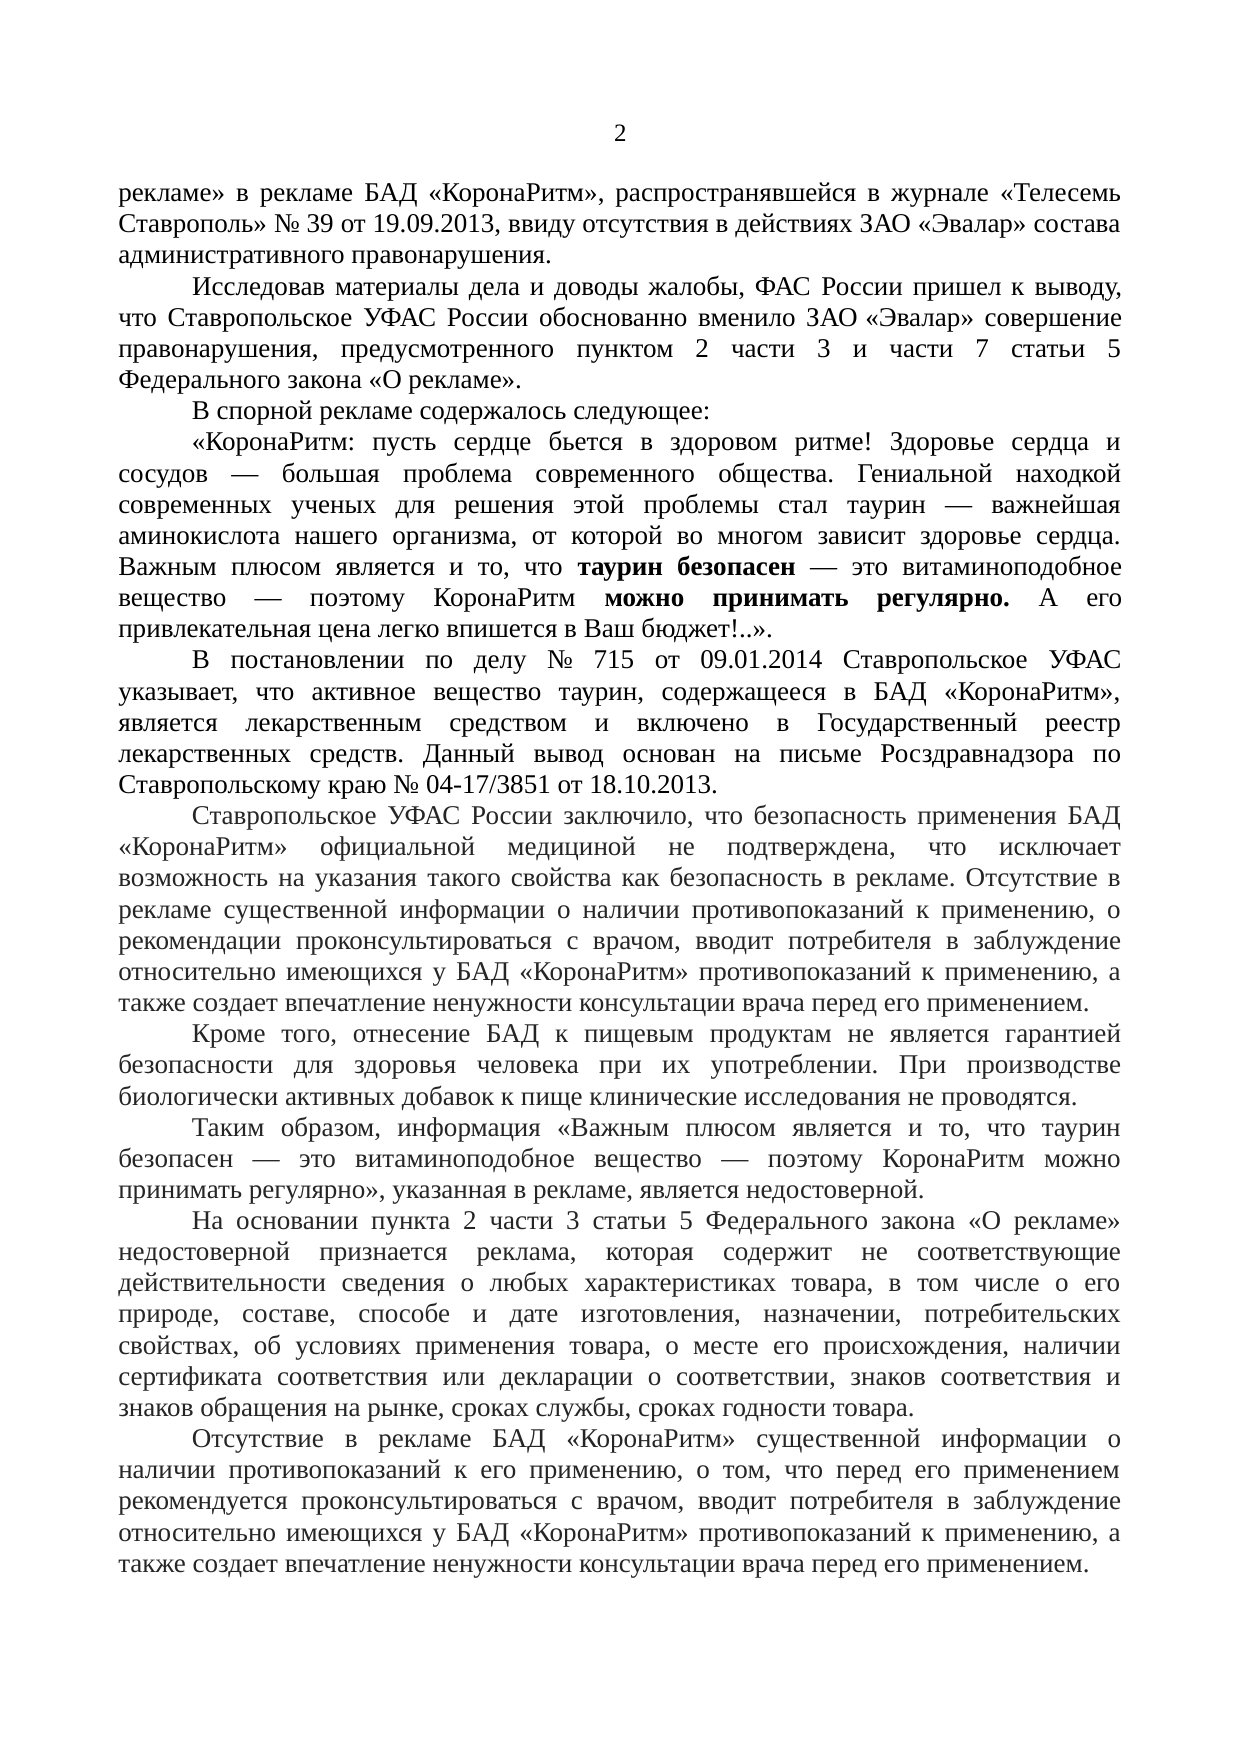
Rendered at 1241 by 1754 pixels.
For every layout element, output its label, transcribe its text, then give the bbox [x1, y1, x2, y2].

text Исследовав материалы дела и доводы жалобы, ФАС России пришел к выводу, что Ставропольское УФАС России обоснованно вменило ЗАО «Эвалар» совершение правонарушения, предусмотренного пунктом 2 части 3 и части 7 статьи 5 Федерального закона «О рекламе». [118, 270, 1122, 394]
text рекламе» в рекламе БАД «КоронаРитм», распространявшейся в журнале «Телесемь Ставрополь» № 39 от 19.09.2013, ввиду отсутствия в действиях ЗАО «Эвалар» состава административного правонарушения. [118, 176, 1122, 270]
text Ставропольское УФАС России заключило, что безопасность применения БАД «КоронаРитм» официальной медициной не подтверждена, что исключает возможность на указания такого свойства как безопасность в рекламе. Отсутствие в рекламе существенной информации о наличии противопоказаний к применению, о рекомендации проконсультироваться с врачом, вводит потребителя в заблуждение относительно имеющихся у БАД «КоронаРитм» противопоказаний к применению, а также создает впечатление ненужности консультации врача перед его применением. [118, 799, 1122, 1017]
text Таким образом, информация «Важным плюсом является и то, что таурин безопасен — это витаминоподобное вещество — поэтому КоронаРитм можно принимать регулярно», указанная в рекламе, является недостоверной. [118, 1111, 1122, 1204]
text Отсутствие в рекламе БАД «КоронаРитм» существенной информации о наличии противопоказаний к его применению, о том, что перед его применением рекомендуется проконсультироваться с врачом, вводит потребителя в заблуждение относительно имеющихся у БАД «КоронаРитм» противопоказаний к применению, а также создает впечатление ненужности консультации врача перед его применением. [118, 1422, 1122, 1578]
text В спорной рекламе содержалось следующее: [118, 394, 1122, 426]
text Кроме того, отнесение БАД к пищевым продуктам не является гарантией безопасности для здоровья человека при их употреблении. При производстве биологически активных добавок к пище клинические исследования не проводятся. [118, 1017, 1122, 1111]
text На основании пункта 2 части 3 статьи 5 Федерального закона «О рекламе» недостоверной признается реклама, которая содержит не соответствующие действительности сведения о любых характеристиках товара, в том числе о его природе, составе, способе и дате изготовления, назначении, потребительских свойствах, об условиях применения товара, о месте его происхождения, наличии сертификата соответствия или декларации о соответствии, знаков соответствия и знаков обращения на рынке, сроках службы, сроках годности товара. [118, 1204, 1122, 1422]
text В постановлении по делу № 715 от 09.01.2014 Ставропольское УФАС указывает, что активное вещество таурин, содержащееся в БАД «КоронаРитм», является лекарственным средством и включено в Государственный реестр лекарственных средств. Данный вывод основан на письме Росздравнадзора по Ставропольскому краю № 04-17/3851 от 18.10.2013. [118, 643, 1122, 799]
text «КоронаРитм: пусть сердце бьется в здоровом ритме! Здоровье сердца и сосудов — большая проблема современного общества. Гениальной находкой современных ученых для решения этой проблемы стал таурин — важнейшая аминокислота нашего организма, от которой во многом зависит здоровье сердца. Важным плюсом является и то, что таурин безопасен — это витаминоподобное вещество — поэтому КоронаРитм можно принимать регулярно. А его привлекательная цена легко впишется в Ваш бюджет!..». [118, 426, 1122, 643]
